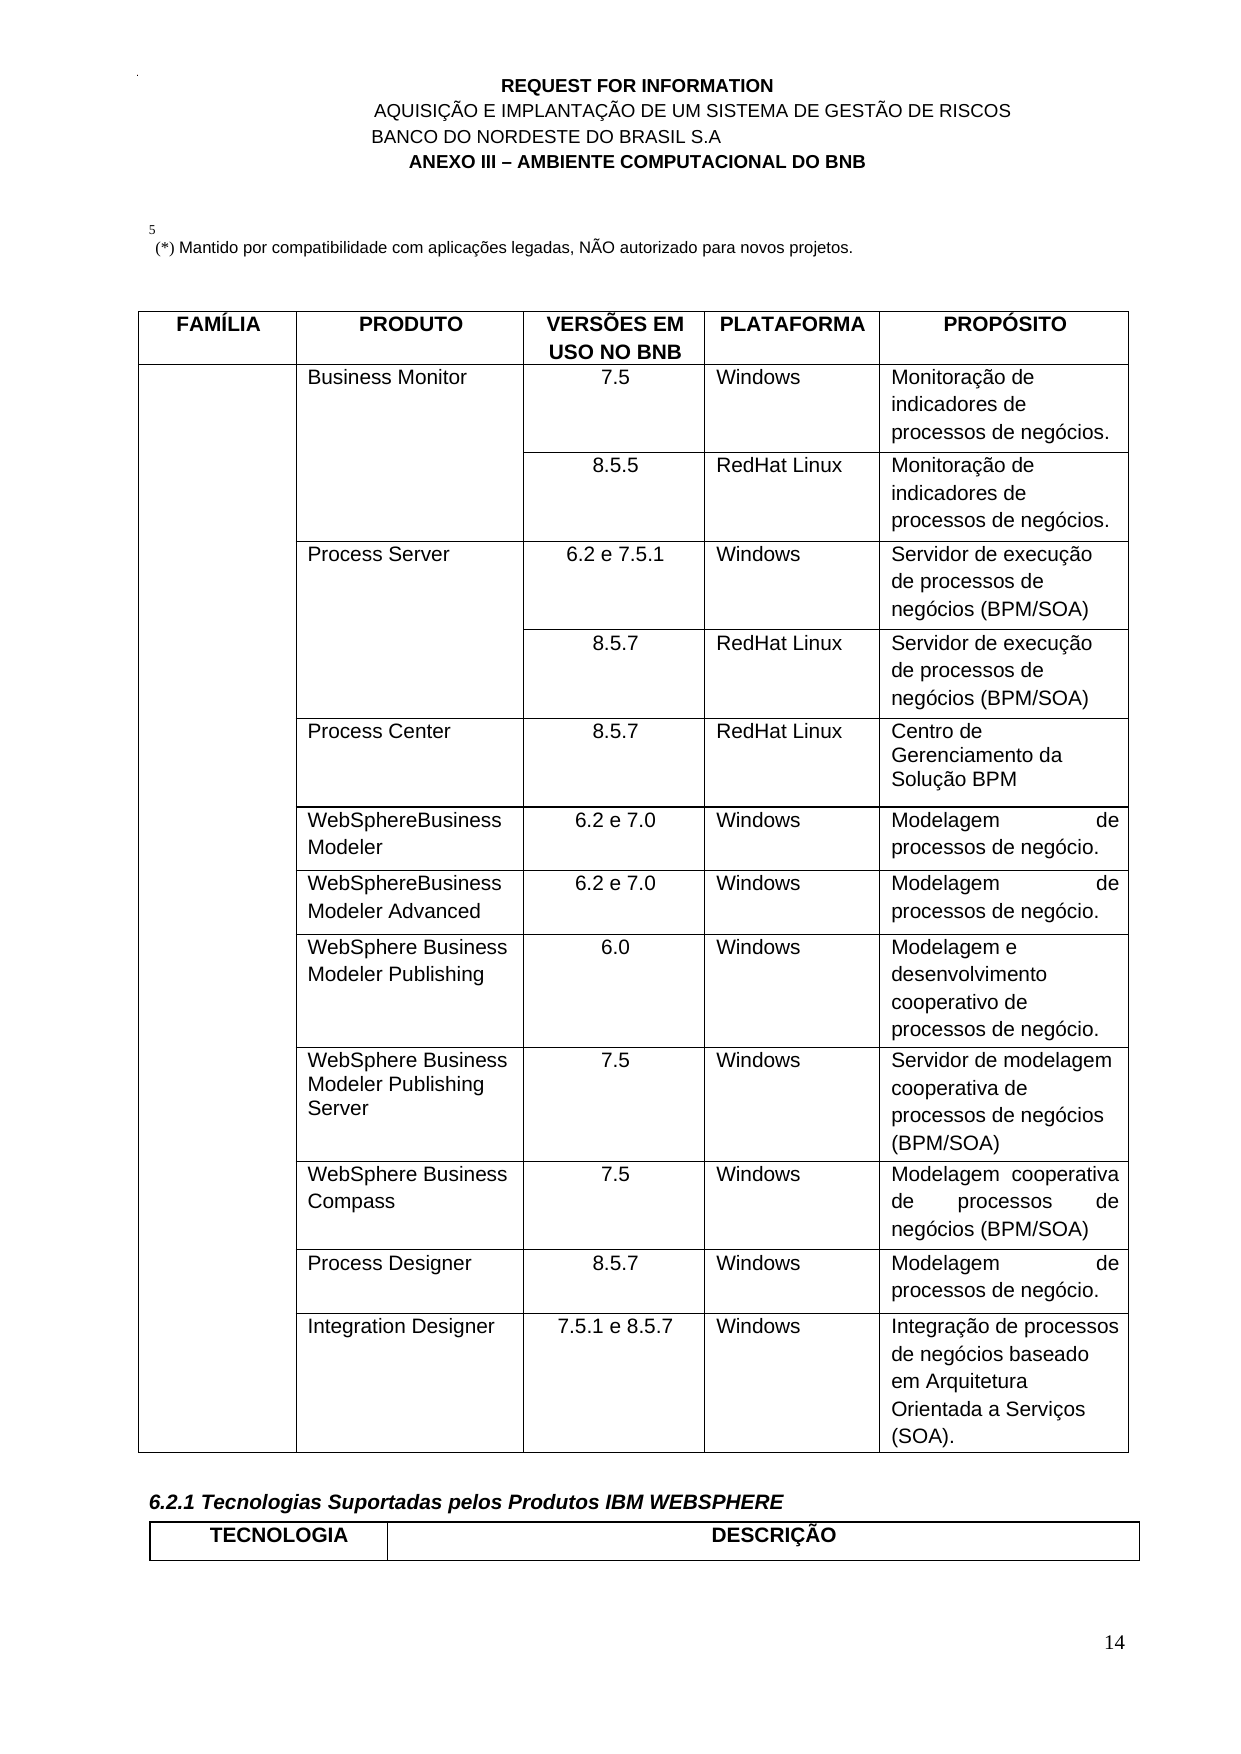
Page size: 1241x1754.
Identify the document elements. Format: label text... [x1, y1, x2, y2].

table_cell 7.5 [524, 365, 704, 452]
table_header FAMÍLIA [139, 312, 296, 363]
table_cell RedHat Linux [705, 630, 879, 718]
table_cell WebSphere Business Modeler Publishing [297, 935, 523, 1047]
table_cell Modelagem e desenvolvimento cooperativo de processos de negócio. [880, 935, 1128, 1047]
text (*) Mantido por compatibilidade com aplicações legadas, NÃO autorizado para novos projetos. [155, 238, 1126, 257]
table_cell 8.5.5 [524, 453, 704, 541]
table_cell Modelagem de processos de negócio. [880, 871, 1128, 934]
table_header VERSÕES EM USO NO BNB [524, 312, 704, 363]
table_cell 6.2 e 7.5.1 [524, 542, 704, 629]
table_header PRODUTO [297, 312, 523, 363]
table_cell Centro de Gerenciamento da Solução BPM [880, 719, 1128, 806]
table_cell 6.2 e 7.0 [524, 871, 704, 934]
table_cell Modelagem cooperativa de processos de negócios (BPM/SOA) [880, 1162, 1128, 1249]
table_cell Windows [705, 935, 879, 1047]
table_header TECNOLOGIA [151, 1523, 387, 1560]
table_header PROPÓSITO [880, 312, 1128, 363]
table_cell WebSphereBusiness Modeler [297, 808, 523, 870]
table_cell Integração de processos de negócios baseado em Arquitetura Orientada a Serviços (SOA). [880, 1314, 1128, 1452]
text 5 [148, 222, 1126, 238]
table_cell 7.5 [524, 1162, 704, 1249]
table_cell 6.2 e 7.0 [524, 808, 704, 870]
table_cell Integration Designer [297, 1314, 523, 1452]
table_cell 8.5.7 [524, 630, 704, 718]
table_cell Monitoração de indicadores de processos de negócios. [880, 365, 1128, 452]
table_cell Business Monitor [297, 365, 523, 541]
table_cell Servidor de execução de processos de negócios (BPM/SOA) [880, 542, 1128, 629]
table_cell Windows [705, 1162, 879, 1249]
table_cell 7.5 [524, 1048, 704, 1161]
table_cell Process Center [297, 719, 523, 806]
table_cell Windows [705, 808, 879, 870]
table_cell WebSphere Business Compass [297, 1162, 523, 1249]
table_cell Process Designer [297, 1250, 523, 1313]
table_cell Windows [705, 542, 879, 629]
table_cell Servidor de execução de processos de negócios (BPM/SOA) [880, 630, 1128, 718]
table_header DESCRIÇÃO [388, 1523, 1139, 1560]
table_cell Windows [705, 1250, 879, 1313]
table_cell RedHat Linux [705, 719, 879, 806]
table_cell Windows [705, 1048, 879, 1161]
table_cell 8.5.7 [524, 1250, 704, 1313]
table_cell [139, 365, 296, 1452]
table_cell 8.5.7 [524, 719, 704, 806]
table_cell Servidor de modelagem cooperativa de processos de negócios (BPM/SOA) [880, 1048, 1128, 1161]
table_header PLATAFORMA [705, 312, 879, 363]
table_cell Windows [705, 365, 879, 452]
table_cell Windows [705, 871, 879, 934]
table_cell Monitoração de indicadores de processos de negócios. [880, 453, 1128, 541]
table_cell WebSphere Business Modeler Publishing Server [297, 1048, 523, 1161]
table_cell Modelagem de processos de negócio. [880, 1250, 1128, 1313]
table_cell Process Server [297, 542, 523, 718]
subtitle 6.2.1 Tecnologias Suportadas pelos Produtos IBM WEBSPHERE [148, 1490, 1126, 1514]
table_cell 7.5.1 e 8.5.7 [524, 1314, 704, 1452]
table_cell 6.0 [524, 935, 704, 1047]
table_cell WebSphereBusiness Modeler Advanced [297, 871, 523, 934]
table_cell RedHat Linux [705, 453, 879, 541]
table_cell Windows [705, 1314, 879, 1452]
table_cell Modelagem de processos de negócio. [880, 808, 1128, 870]
